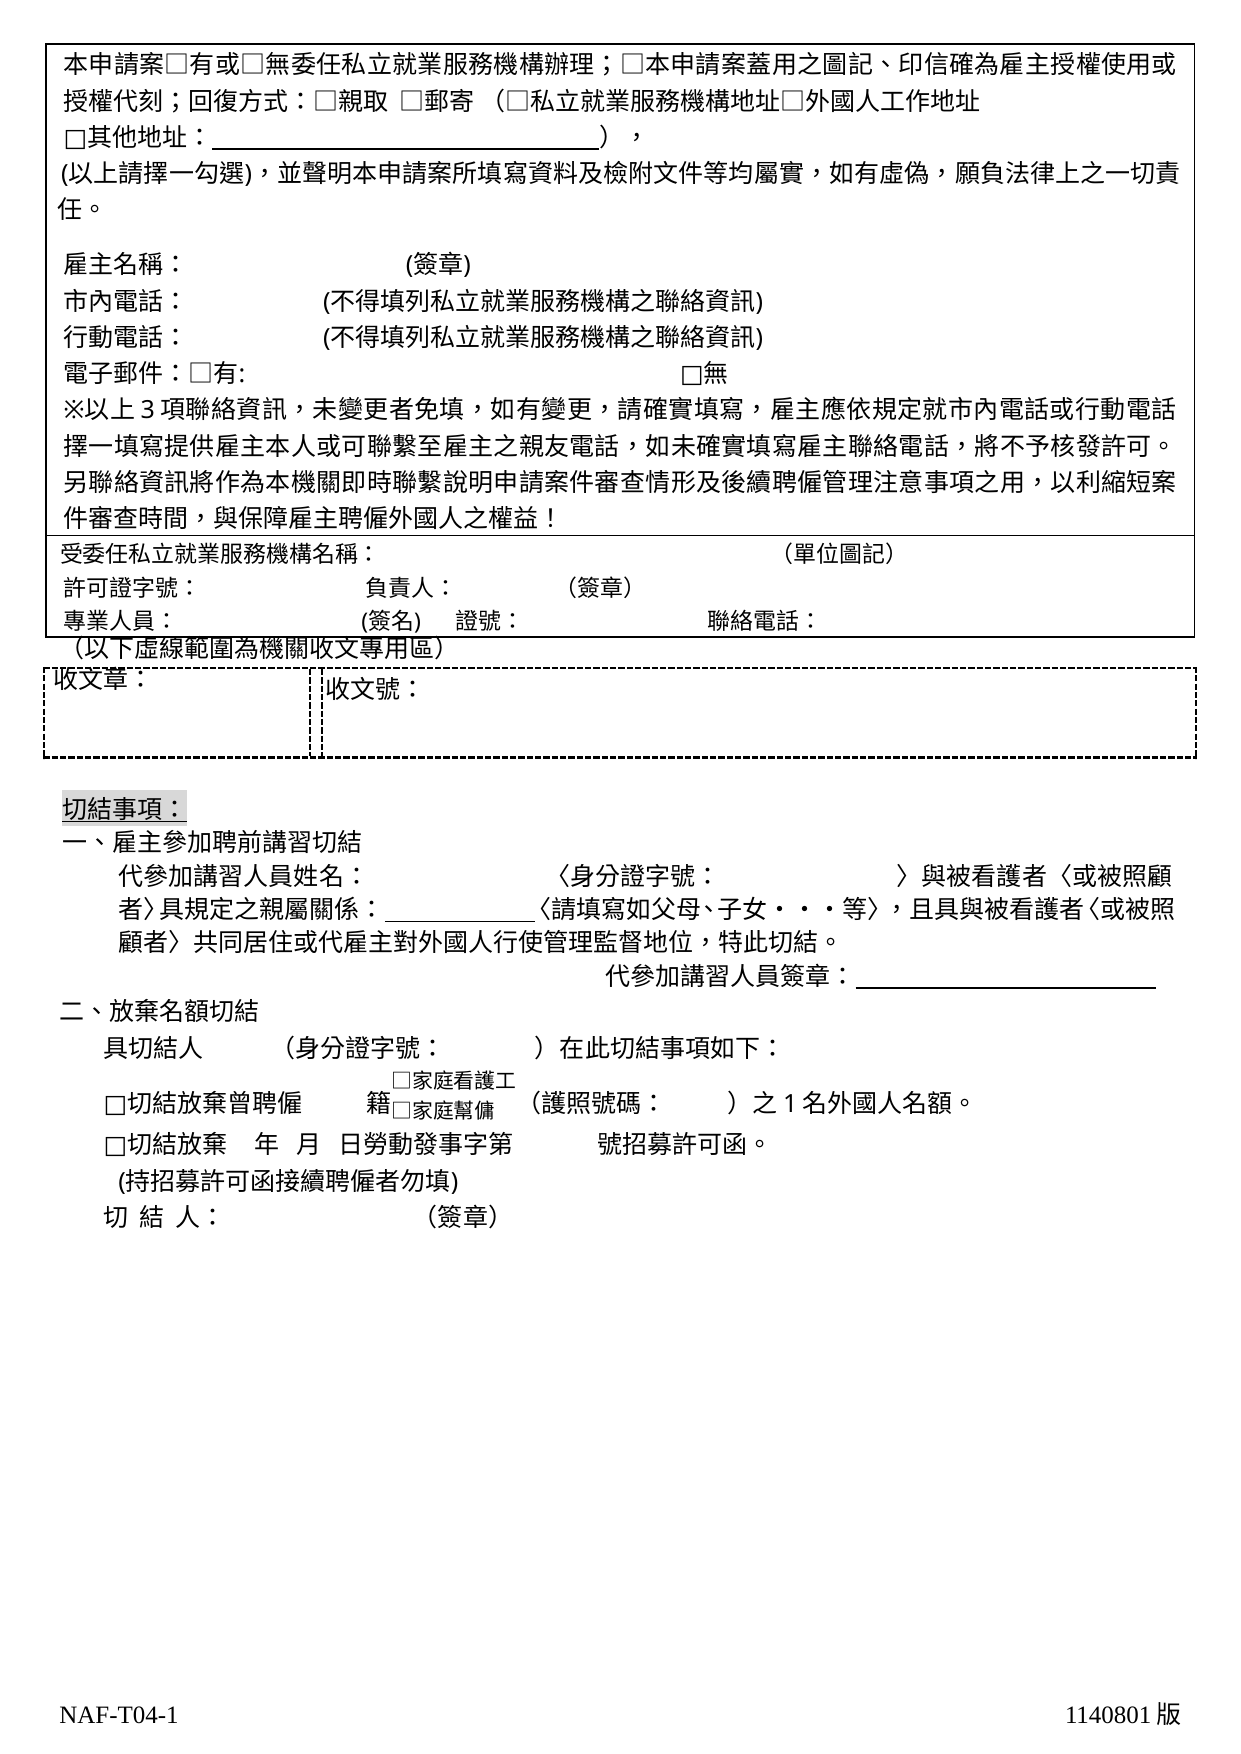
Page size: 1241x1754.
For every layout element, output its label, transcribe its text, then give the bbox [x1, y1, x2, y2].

table_header [310, 667, 322, 756]
text 代參加講習人員姓名： 〈身分證字號： 〉與被看護者〈或被照顧者〉具規定之親屬關係： 〈請填寫如父母、子女・・・等〉，且具與被看護者〈或被照顧者〉共同居住或代雇主對外國人行使管理監督地位，特此切結。 [118, 858, 1175, 958]
text 切結事項： [62, 792, 1175, 825]
table_header 收文章： [44, 667, 310, 756]
text 切 結 人： （簽章） [103, 1197, 1175, 1233]
text 代參加講習人員簽章： [118, 958, 1175, 992]
text 二、放棄名額切結 [59, 992, 1175, 1028]
text □切結放棄 年 月 日勞動發事字第 號招募許可函。 [103, 1125, 1175, 1161]
text 具切結人 （身分證字號： ）在此切結事項如下： [103, 1028, 1175, 1064]
text （以下虛線範圍為機關收文專用區） [59, 638, 1181, 663]
table_header 本申請案□有或□無委任私立就業服務機構辦理；□本申請案蓋用之圖記、印信確為雇主授權使用或授權代刻；回復方式：□親取 □郵寄 （□私立就業服務機構地址□外國人工作地址 □其他地址： ）， (以上請擇一勾選)，並聲明本申請案所填寫資料及檢附文件等均屬實，如有虛偽，願負法律上之一切責任。 雇主名稱： (簽章) 市內電話： (不得填列私立就業服務機構之聯絡資訊) 行動電話： (不得填列私立就業服務機構之聯絡資訊) 電子郵件：□有: □無 ※以上3項聯絡資訊，未變更者免填，如有變更，請確實填寫，雇主應依規定就市內電話或行動電話擇一填寫提供雇主本人或可聯繫至雇主之親友電話，如未確實填寫雇主聯絡電話，將不予核發許可。另聯絡資訊將作為本機關即時聯繫說明申請案件審查情形及後續聘僱管理注意事項之用，以利縮短案件審查時間，與保障雇主聘僱外國人之權益！ [47, 45, 1194, 535]
text □切結放棄曾聘僱 籍□家庭看護工 □家庭幫傭（護照號碼： ）之1名外國人名額。 [103, 1064, 1175, 1125]
text (持招募許可函接續聘僱者勿填) [118, 1161, 1175, 1197]
table_cell 受委任私立就業服務機構名稱： （單位圖記） 許可證字號： 負責人： （簽章） 專業人員： (簽名) 證號： 聯絡電話： [47, 536, 1194, 636]
text 一、雇主參加聘前講習切結 [62, 825, 1175, 858]
table_header 收文號： [322, 667, 1196, 756]
